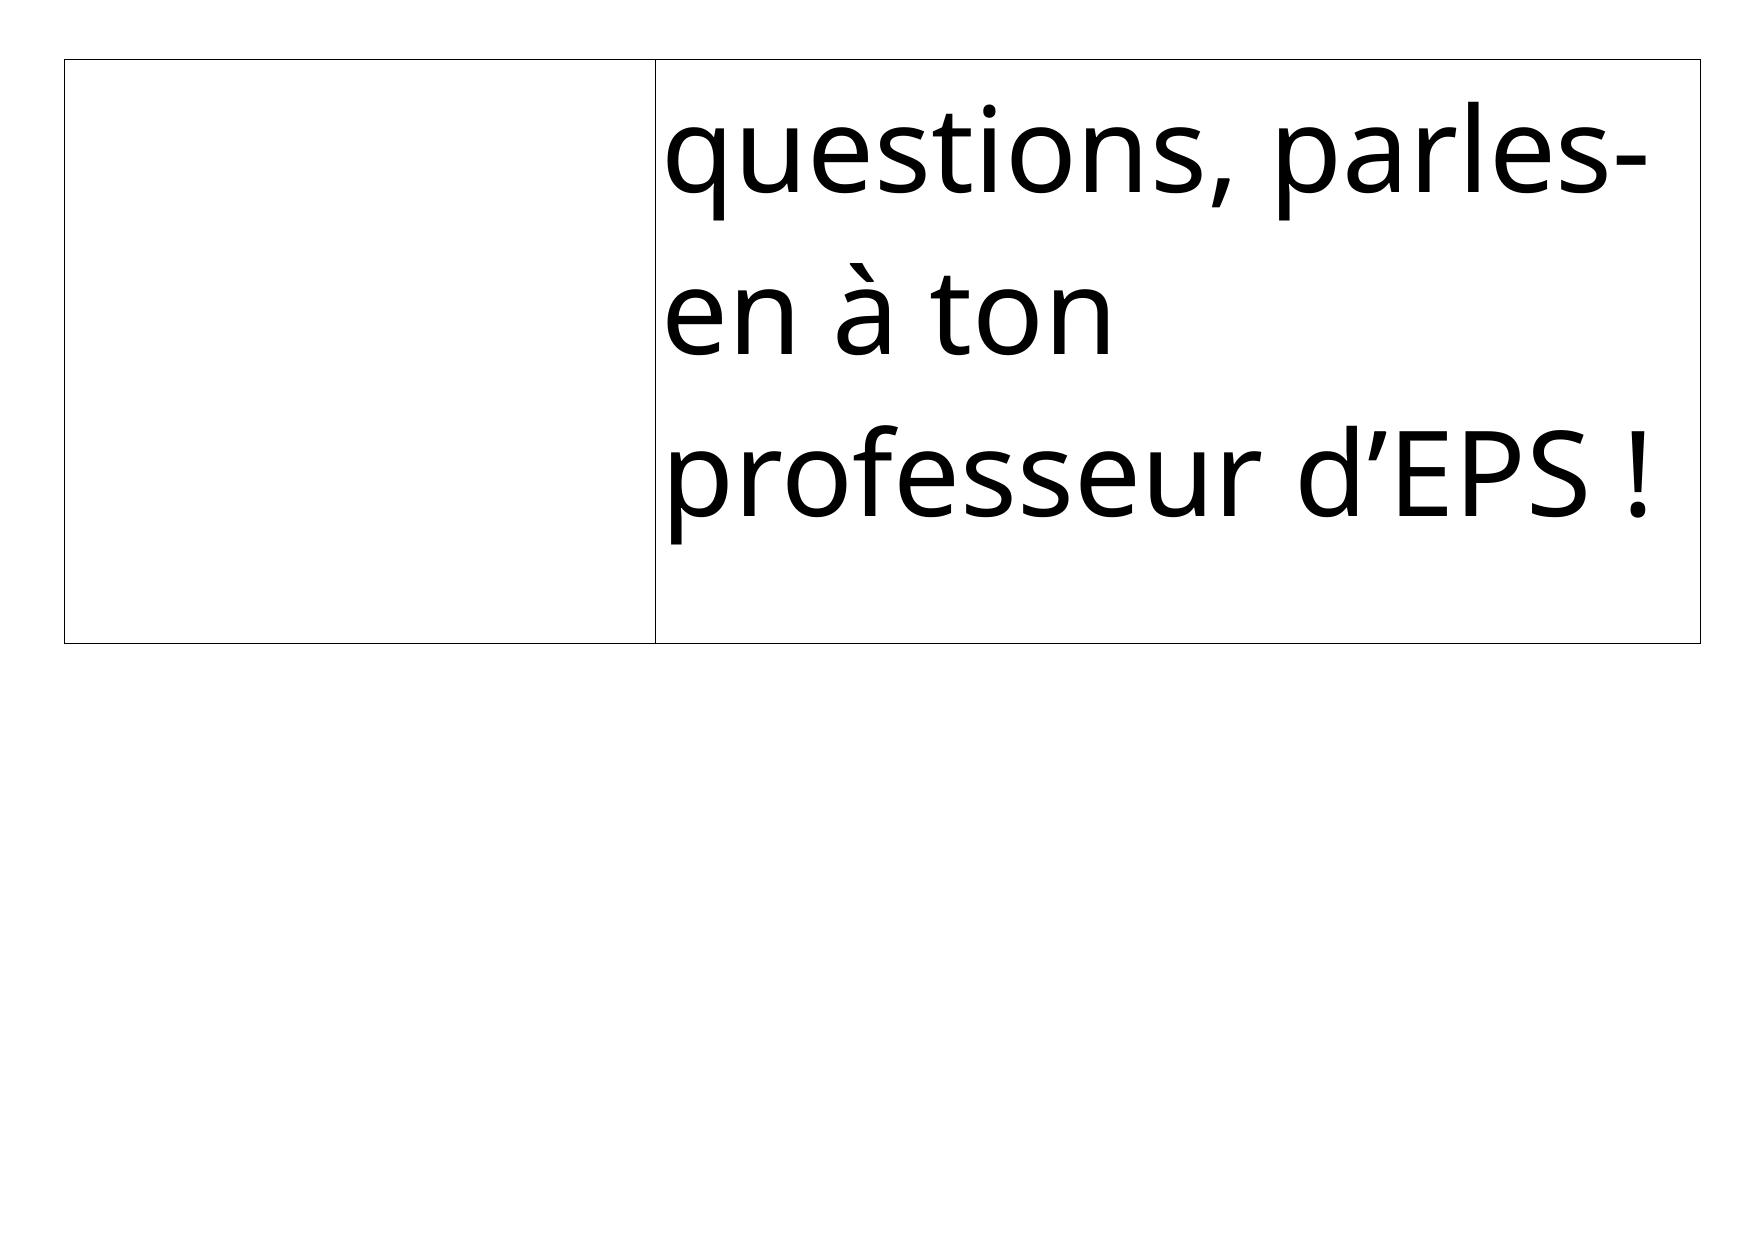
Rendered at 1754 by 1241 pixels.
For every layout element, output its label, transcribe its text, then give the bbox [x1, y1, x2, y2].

table_header [65, 60, 655, 643]
table_header questions, parles-en à ton professeur d’EPS ! [656, 60, 1700, 643]
